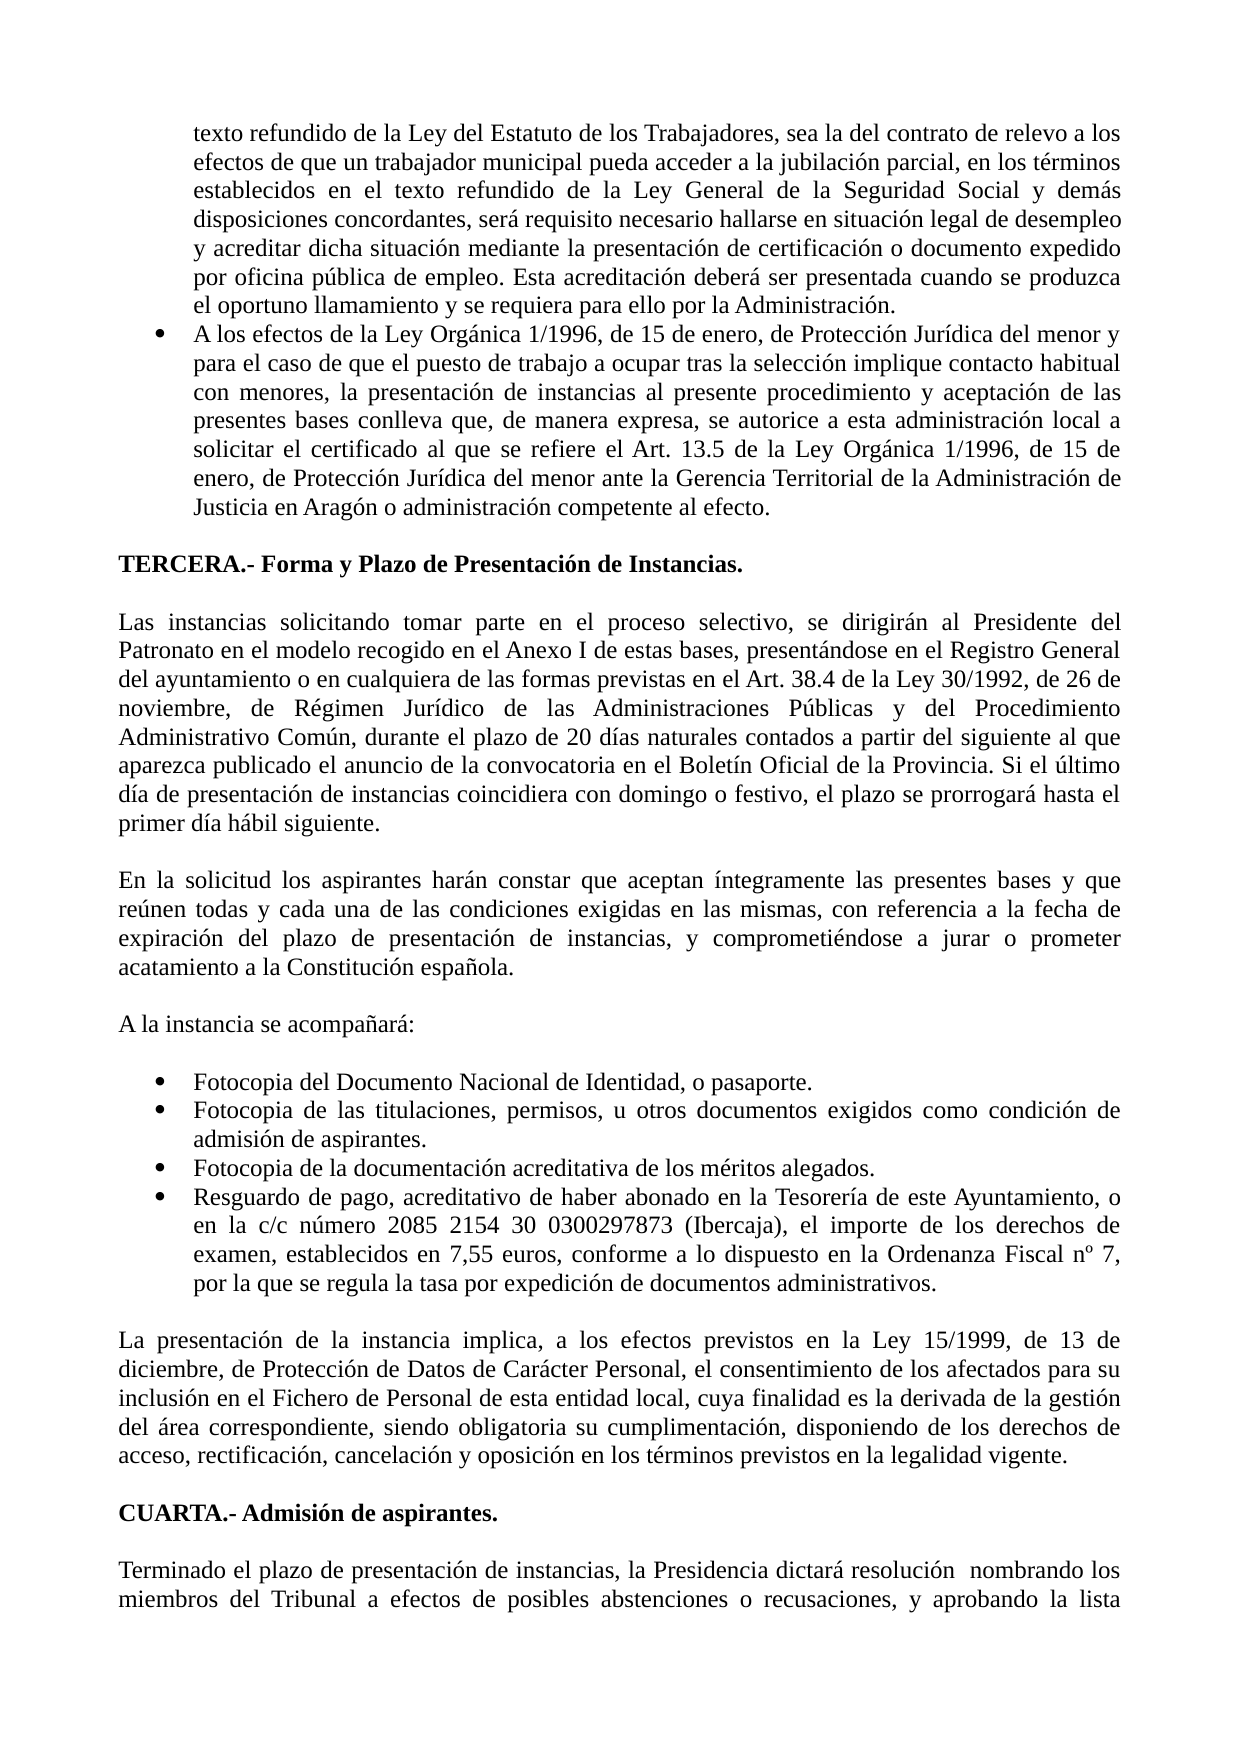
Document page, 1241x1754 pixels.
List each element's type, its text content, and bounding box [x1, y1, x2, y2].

list texto refundido de la Ley del Estatuto de los Trabajadores, sea la del contrato de relevo a los efectos de que un trabajador municipal pueda acceder a la jubilación parcial, en los términos establecidos en el texto refundido de la Ley General de la Seguridad Social y demás disposiciones concordantes, será requisito necesario hallarse en situación legal de desempleo y acreditar dicha situación mediante la presentación de certificación o documento expedido por oficina pública de empleo. Esta acreditación deberá ser presentada cuando se produzca el oportuno llamamiento y se requiera para ello por la Administración. [156, 118, 1122, 319]
text Terminado el plazo de presentación de instancias, la Presidencia dictará resolución nombrando los miembros del Tribunal a efectos de posibles abstenciones o recusaciones, y aprobando la lista [118, 1556, 1122, 1613]
list Resguardo de pago, acreditativo de haber abonado en la Tesorería de este Ayuntamiento, o en la c/c número 2085 2154 30 0300297873 (Ibercaja), el importe de los derechos de examen, establecidos en 7,55 euros, conforme a lo dispuesto en la Ordenanza Fiscal nº 7, por la que se regula la tasa por expedición de documentos administrativos. [156, 1182, 1122, 1297]
text TERCERA.- Forma y Plazo de Presentación de Instancias. [118, 549, 1122, 578]
text En la solicitud los aspirantes harán constar que aceptan íntegramente las presentes bases y que reúnen todas y cada una de las condiciones exigidas en las mismas, con referencia a la fecha de expiración del plazo de presentación de instancias, y comprometiéndose a jurar o prometer acatamiento a la Constitución española. [118, 866, 1122, 981]
text La presentación de la instancia implica, a los efectos previstos en la Ley 15/1999, de 13 de diciembre, de Protección de Datos de Carácter Personal, el consentimiento de los afectados para su inclusión en el Fichero de Personal de esta entidad local, cuya finalidad es la derivada de la gestión del área correspondiente, siendo obligatoria su cumplimentación, disponiendo de los derechos de acceso, rectificación, cancelación y oposición en los términos previstos en la legalidad vigente. [118, 1326, 1122, 1469]
text Las instancias solicitando tomar parte en el proceso selectivo, se dirigirán al Presidente del Patronato en el modelo recogido en el Anexo I de estas bases, presentándose en el Registro General del ayuntamiento o en cualquiera de las formas previstas en el Art. 38.4 de la Ley 30/1992, de 26 de noviembre, de Régimen Jurídico de las Administraciones Públicas y del Procedimiento Administrativo Común, durante el plazo de 20 días naturales contados a partir del siguiente al que aparezca publicado el anuncio de la convocatoria en el Boletín Oficial de la Provincia. Si el último día de presentación de instancias coincidiera con domingo o festivo, el plazo se prorrogará hasta el primer día hábil siguiente. [118, 607, 1122, 837]
list Fotocopia de la documentación acreditativa de los méritos alegados. [156, 1153, 1122, 1182]
text CUARTA.- Admisión de aspirantes. [118, 1498, 1122, 1527]
list Fotocopia del Documento Nacional de Identidad, o pasaporte. [156, 1067, 1122, 1096]
list A los efectos de la Ley Orgánica 1/1996, de 15 de enero, de Protección Jurídica del menor y para el caso de que el puesto de trabajo a ocupar tras la selección implique contacto habitual con menores, la presentación de instancias al presente procedimiento y aceptación de las presentes bases conlleva que, de manera expresa, se autorice a esta administración local a solicitar el certificado al que se refiere el Art. 13.5 de la Ley Orgánica 1/1996, de 15 de enero, de Protección Jurídica del menor ante la Gerencia Territorial de la Administración de Justicia en Aragón o administración competente al efecto. [156, 319, 1122, 521]
text A la instancia se acompañará: [118, 1009, 1122, 1038]
list Fotocopia de las titulaciones, permisos, u otros documentos exigidos como condición de admisión de aspirantes. [156, 1096, 1122, 1153]
